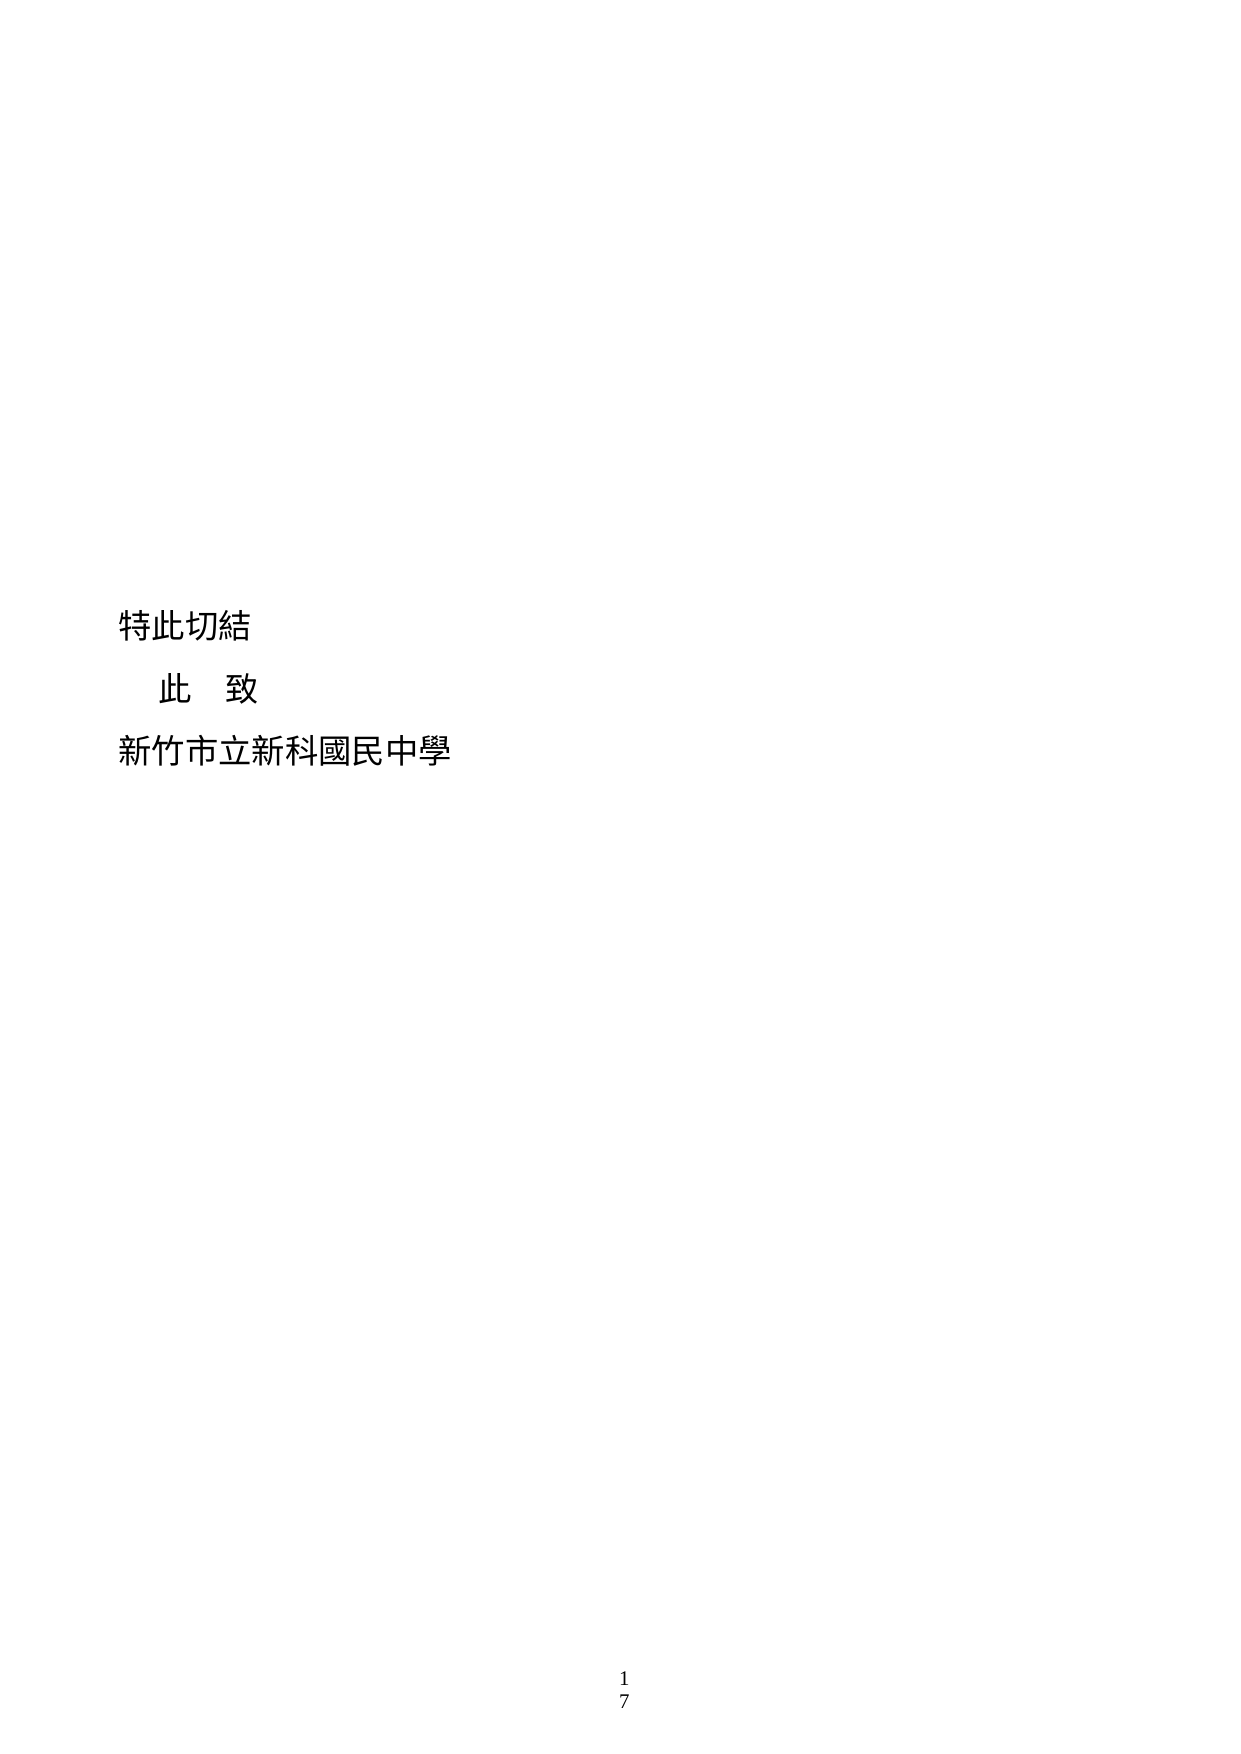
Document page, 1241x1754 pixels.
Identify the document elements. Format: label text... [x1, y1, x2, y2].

text 特此切結 [118, 583, 1122, 645]
text 新竹市立新科國民中學 [118, 708, 1122, 770]
text 此 致 [118, 645, 1122, 708]
